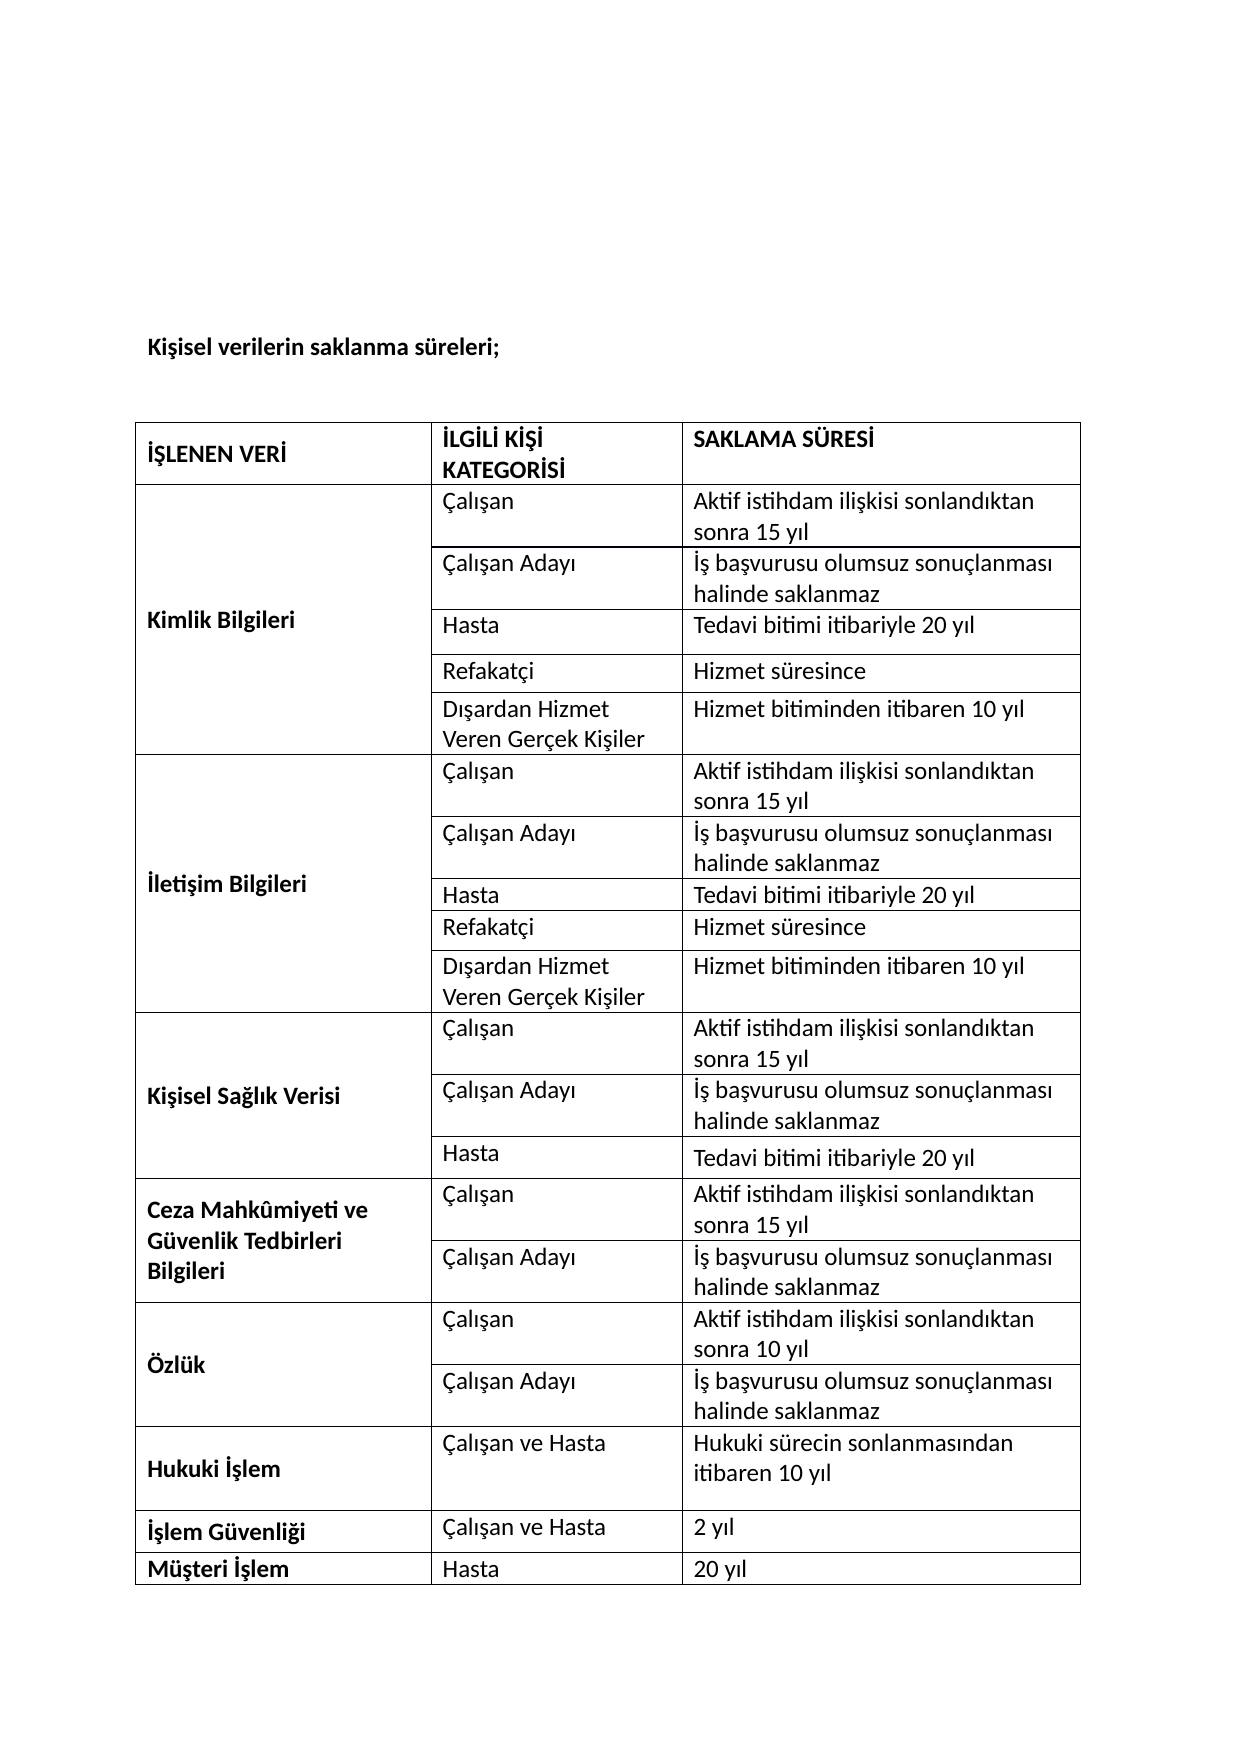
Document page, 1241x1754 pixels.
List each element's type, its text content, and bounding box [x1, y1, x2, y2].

table_cell Dışardan Hizmet Veren Gerçek Kişiler [432, 693, 682, 754]
table_cell İşlem Güvenliği [136, 1511, 431, 1552]
table_cell İş başvurusu olumsuz sonuçlanması halinde saklanmaz [683, 1365, 1080, 1426]
table_cell Hasta [432, 610, 682, 654]
table_cell Aktif istihdam ilişkisi sonlandıktan sonra 15 yıl [683, 1013, 1080, 1074]
table_cell Tedavi bitimi itibariyle 20 yıl [683, 610, 1080, 654]
table_cell Çalışan [432, 1303, 682, 1364]
table_cell Hukuki sürecin sonlanmasından itibaren 10 yıl [683, 1427, 1080, 1509]
table_cell Çalışan Adayı [432, 817, 682, 878]
table_cell İş başvurusu olumsuz sonuçlanması halinde saklanmaz [683, 548, 1080, 608]
table_cell Hizmet bitiminden itibaren 10 yıl [683, 951, 1080, 1012]
table_cell Kimlik Bilgileri [136, 485, 431, 754]
table_header İLGİLİ KİŞİ KATEGORİSİ [432, 423, 682, 484]
table_header İŞLENEN VERİ [136, 423, 431, 484]
table_cell Çalışan Adayı [432, 1075, 682, 1136]
table_cell Hizmet bitiminden itibaren 10 yıl [683, 693, 1080, 754]
table_cell Hasta [432, 1553, 682, 1583]
table_cell Çalışan ve Hasta [432, 1511, 682, 1552]
table_cell Çalışan Adayı [432, 548, 682, 608]
table_cell Hizmet süresince [683, 655, 1080, 692]
table_cell Refakatçi [432, 911, 682, 949]
table_cell Hizmet süresince [683, 911, 1080, 949]
table_cell Aktif istihdam ilişkisi sonlandıktan sonra 15 yıl [683, 755, 1080, 816]
table_cell Refakatçi [432, 655, 682, 692]
table_cell Özlük [136, 1303, 431, 1426]
table_cell Çalışan ve Hasta [432, 1427, 682, 1509]
table_cell Çalışan [432, 1179, 682, 1240]
table_cell Çalışan Adayı [432, 1365, 682, 1426]
table_cell Hukuki İşlem [136, 1427, 431, 1509]
table_cell Aktif istihdam ilişkisi sonlandıktan sonra 10 yıl [683, 1303, 1080, 1364]
text Kişisel verilerin saklanma süreleri; [148, 331, 1093, 361]
table_cell Çalışan Adayı [432, 1241, 682, 1302]
table_cell Tedavi bitimi itibariyle 20 yıl [683, 1137, 1080, 1178]
table_cell Tedavi bitimi itibariyle 20 yıl [683, 879, 1080, 909]
table_cell İş başvurusu olumsuz sonuçlanması halinde saklanmaz [683, 1075, 1080, 1136]
table_cell Hasta [432, 879, 682, 909]
table_cell Çalışan [432, 1013, 682, 1074]
table_cell 2 yıl [683, 1511, 1080, 1552]
table_cell İş başvurusu olumsuz sonuçlanması halinde saklanmaz [683, 1241, 1080, 1302]
table_cell Kişisel Sağlık Verisi [136, 1013, 431, 1178]
table_cell Aktif istihdam ilişkisi sonlandıktan sonra 15 yıl [683, 485, 1080, 546]
table_cell Dışardan Hizmet Veren Gerçek Kişiler [432, 951, 682, 1012]
table_cell İletişim Bilgileri [136, 755, 431, 1012]
table_cell Aktif istihdam ilişkisi sonlandıktan sonra 15 yıl [683, 1179, 1080, 1240]
table_cell Ceza Mahkûmiyeti ve Güvenlik Tedbirleri Bilgileri [136, 1179, 431, 1302]
table_cell Hasta [432, 1137, 682, 1178]
table_cell İş başvurusu olumsuz sonuçlanması halinde saklanmaz [683, 817, 1080, 878]
table_header SAKLAMA SÜRESİ [683, 423, 1080, 484]
table_cell Çalışan [432, 755, 682, 816]
table_cell Çalışan [432, 485, 682, 546]
table_cell Müşteri İşlem [136, 1553, 431, 1583]
table_cell 20 yıl [683, 1553, 1080, 1583]
